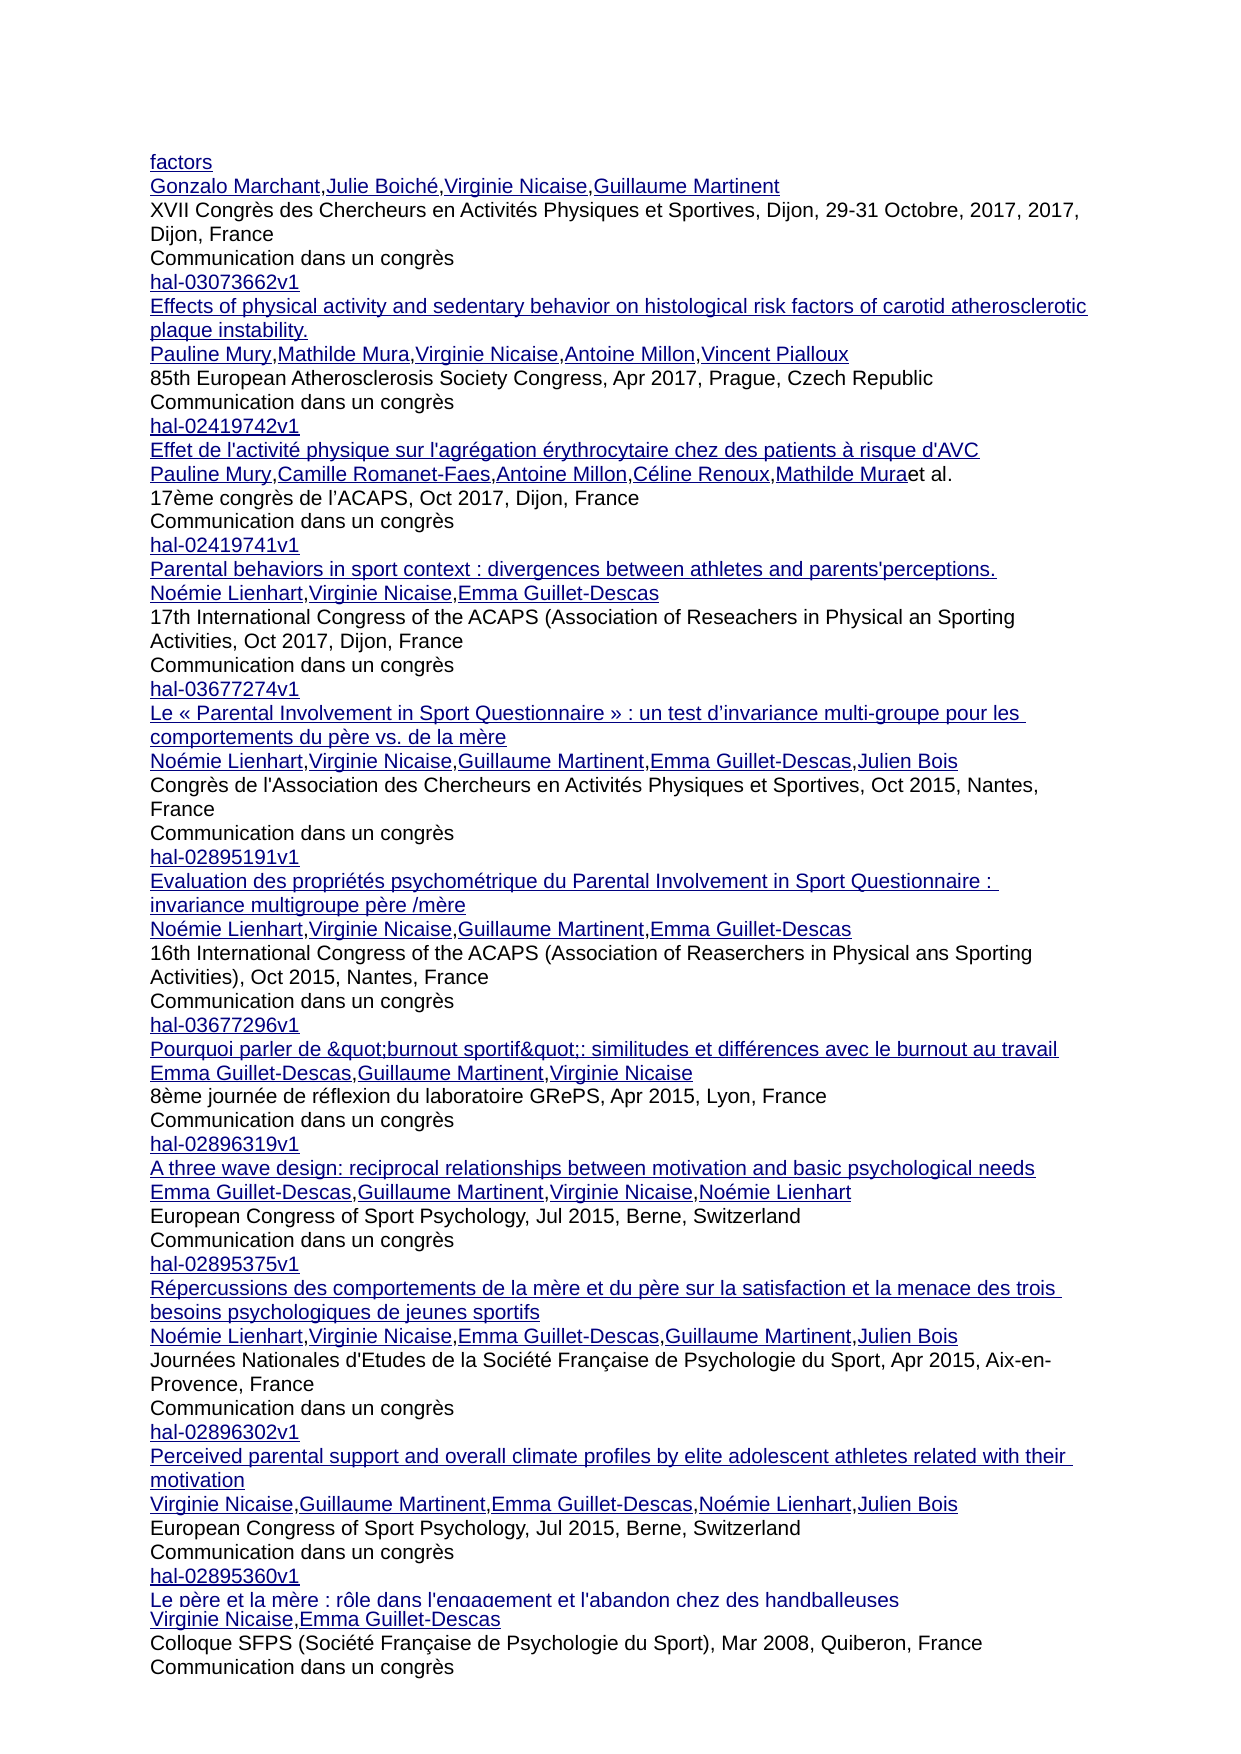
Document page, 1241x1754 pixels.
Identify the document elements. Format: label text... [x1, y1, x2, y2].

table_cell Pourquoi parler de &quot;burnout sportif&quot;: similitudes et différences avec le burnout au travail Emma Guillet-Descas,Guillaume Martinent,Virginie Nicaise 8ème journée de réflexion du laboratoire GRePS, Apr 2015, Lyon, France Communication dans un congrès hal-02896319v1 [150, 1036, 1090, 1156]
table_cell Parental behaviors in sport context : divergences between athletes and parents'perceptions. Noémie Lienhart,Virginie Nicaise,Emma Guillet-Descas 17th International Congress of the ACAPS (Association of Reseachers in Physical an Sporting Activities, Oct 2017, Dijon, France Communication dans un congrès hal-03677274v1 [150, 557, 1090, 701]
table_cell Répercussions des comportements de la mère et du père sur la satisfaction et la menace des trois besoins psychologiques de jeunes sportifs Noémie Lienhart,Virginie Nicaise,Emma Guillet-Descas,Guillaume Martinent,Julien Bois Journées Nationales d'Etudes de la Société Française de Psychologie du Sport, Apr 2015, Aix-en-Provence, France Communication dans un congrès hal-02896302v1 [150, 1276, 1090, 1444]
table_cell Perceived parental support and overall climate profiles by elite adolescent athletes related with their motivation Virginie Nicaise,Guillaume Martinent,Emma Guillet-Descas,Noémie Lienhart,Julien Bois European Congress of Sport Psychology, Jul 2015, Berne, Switzerland Communication dans un congrès hal-02895360v1 [150, 1444, 1090, 1587]
table_cell Le « Parental Involvement in Sport Questionnaire » : un test d’invariance multi-groupe pour les comportements du père vs. de la mère Noémie Lienhart,Virginie Nicaise,Guillaume Martinent,Emma Guillet-Descas,Julien Bois Congrès de l'Association des Chercheurs en Activités Physiques et Sportives, Oct 2015, Nantes, France Communication dans un congrès hal-02895191v1 [150, 701, 1090, 869]
table_cell Effects of physical activity and sedentary behavior on histological risk factors of carotid atherosclerotic plaque instability. Pauline Mury,Mathilde Mura,Virginie Nicaise,Antoine Millon,Vincent Pialloux 85th European Atherosclerosis Society Congress, Apr 2017, Prague, Czech Republic Communication dans un congrès hal-02419742v1 [150, 294, 1090, 437]
table_cell Evaluation des propriétés psychométrique du Parental Involvement in Sport Questionnaire : invariance multigroupe père /mère Noémie Lienhart,Virginie Nicaise,Guillaume Martinent,Emma Guillet-Descas 16th International Congress of the ACAPS (Association of Reaserchers in Physical ans Sporting Activities), Oct 2015, Nantes, France Communication dans un congrès hal-03677296v1 [150, 869, 1090, 1036]
table_cell A three wave design: reciprocal relationships between motivation and basic psychological needs Emma Guillet-Descas,Guillaume Martinent,Virginie Nicaise,Noémie Lienhart European Congress of Sport Psychology, Jul 2015, Berne, Switzerland Communication dans un congrès hal-02895375v1 [150, 1156, 1090, 1276]
table_cell Le père et la mère : rôle dans l'engagement et l'abandon chez des handballeuses Virginie Nicaise,Emma Guillet-Descas Colloque SFPS (Société Française de Psychologie du Sport), Mar 2008, Quiberon, France Communication dans un congrès [150, 1588, 1090, 1679]
table_cell Evolution of physical activity automaticity, during habit formation: Dynamic pattern and moderating factors Gonzalo Marchant,Julie Boiché,Virginie Nicaise,Guillaume Martinent XVII Congrès des Chercheurs en Activités Physiques et Sportives, Dijon, 29-31 Octobre, 2017, 2017, Dijon, France Communication dans un congrès hal-03073662v1 [150, 150, 1090, 294]
table_cell Effet de l'activité physique sur l'agrégation érythrocytaire chez des patients à risque d'AVC Pauline Mury,Camille Romanet-Faes,Antoine Millon,Céline Renoux,Mathilde Muraet al. 17ème congrès de l’ACAPS, Oct 2017, Dijon, France Communication dans un congrès hal-02419741v1 [150, 438, 1090, 557]
